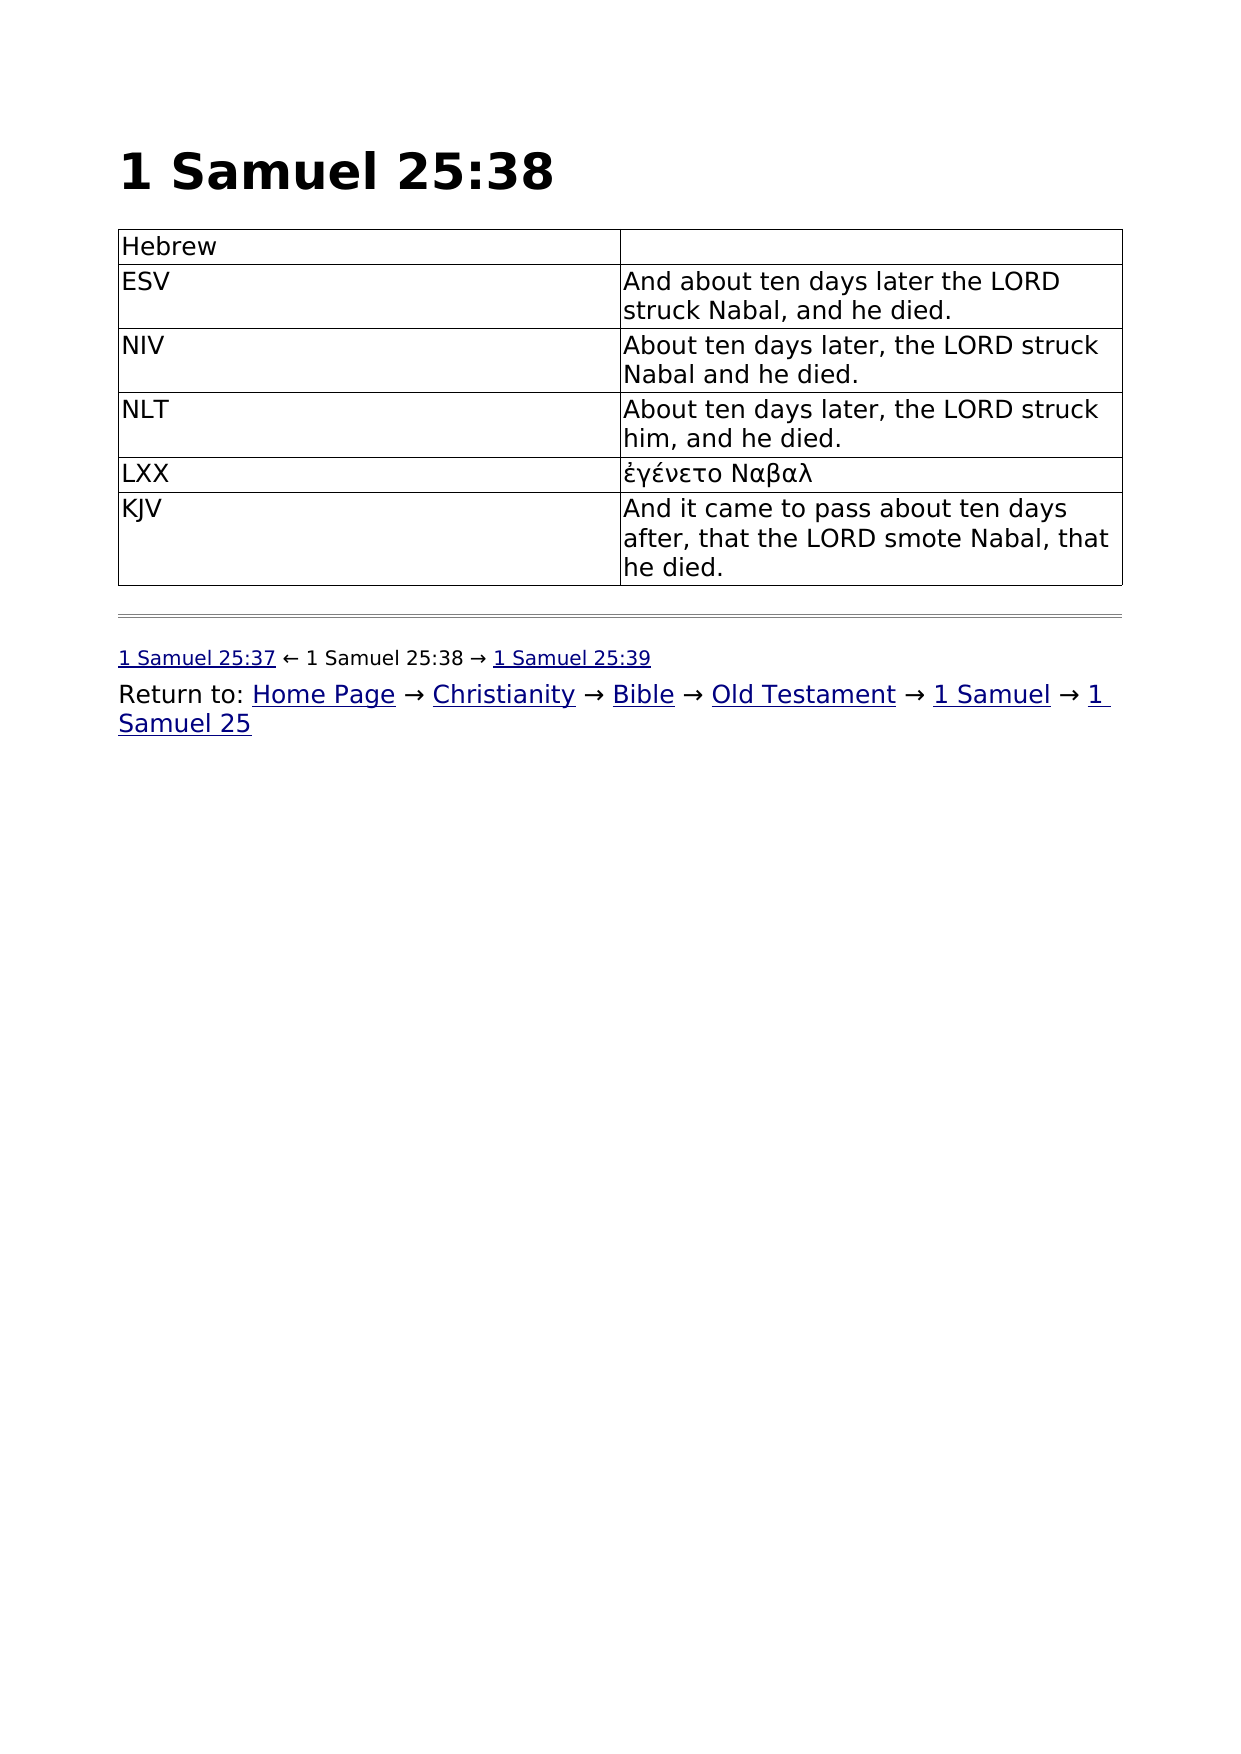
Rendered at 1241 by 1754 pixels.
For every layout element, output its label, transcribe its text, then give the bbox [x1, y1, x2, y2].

text 1 Samuel 25:37 ← 1 Samuel 25:38 → 1 Samuel 25:39 [118, 646, 1122, 680]
subtitle 1 Samuel 25:38 [118, 143, 1122, 201]
table_cell KJV [119, 493, 620, 585]
table_header [621, 230, 1122, 264]
table_cell ἐγένετο Ναβαλ [621, 458, 1122, 492]
table_cell NIV [119, 329, 620, 392]
table_cell And it came to pass about ten days after, that the LORD smote Nabal, that he died. [621, 493, 1122, 585]
table_header Hebrew [119, 230, 620, 264]
text Return to: Home Page → Christianity → Bible → Old Testament → 1 Samuel → 1 Samuel 25 [118, 680, 1122, 739]
table_cell About ten days later, the LORD struck Nabal and he died. [621, 329, 1122, 392]
table_cell NLT [119, 393, 620, 457]
table_cell About ten days later, the LORD struck him, and he died. [621, 393, 1122, 457]
table_cell And about ten days later the LORD struck Nabal, and he died. [621, 265, 1122, 328]
table_cell ESV [119, 265, 620, 328]
table_cell LXX [119, 458, 620, 492]
